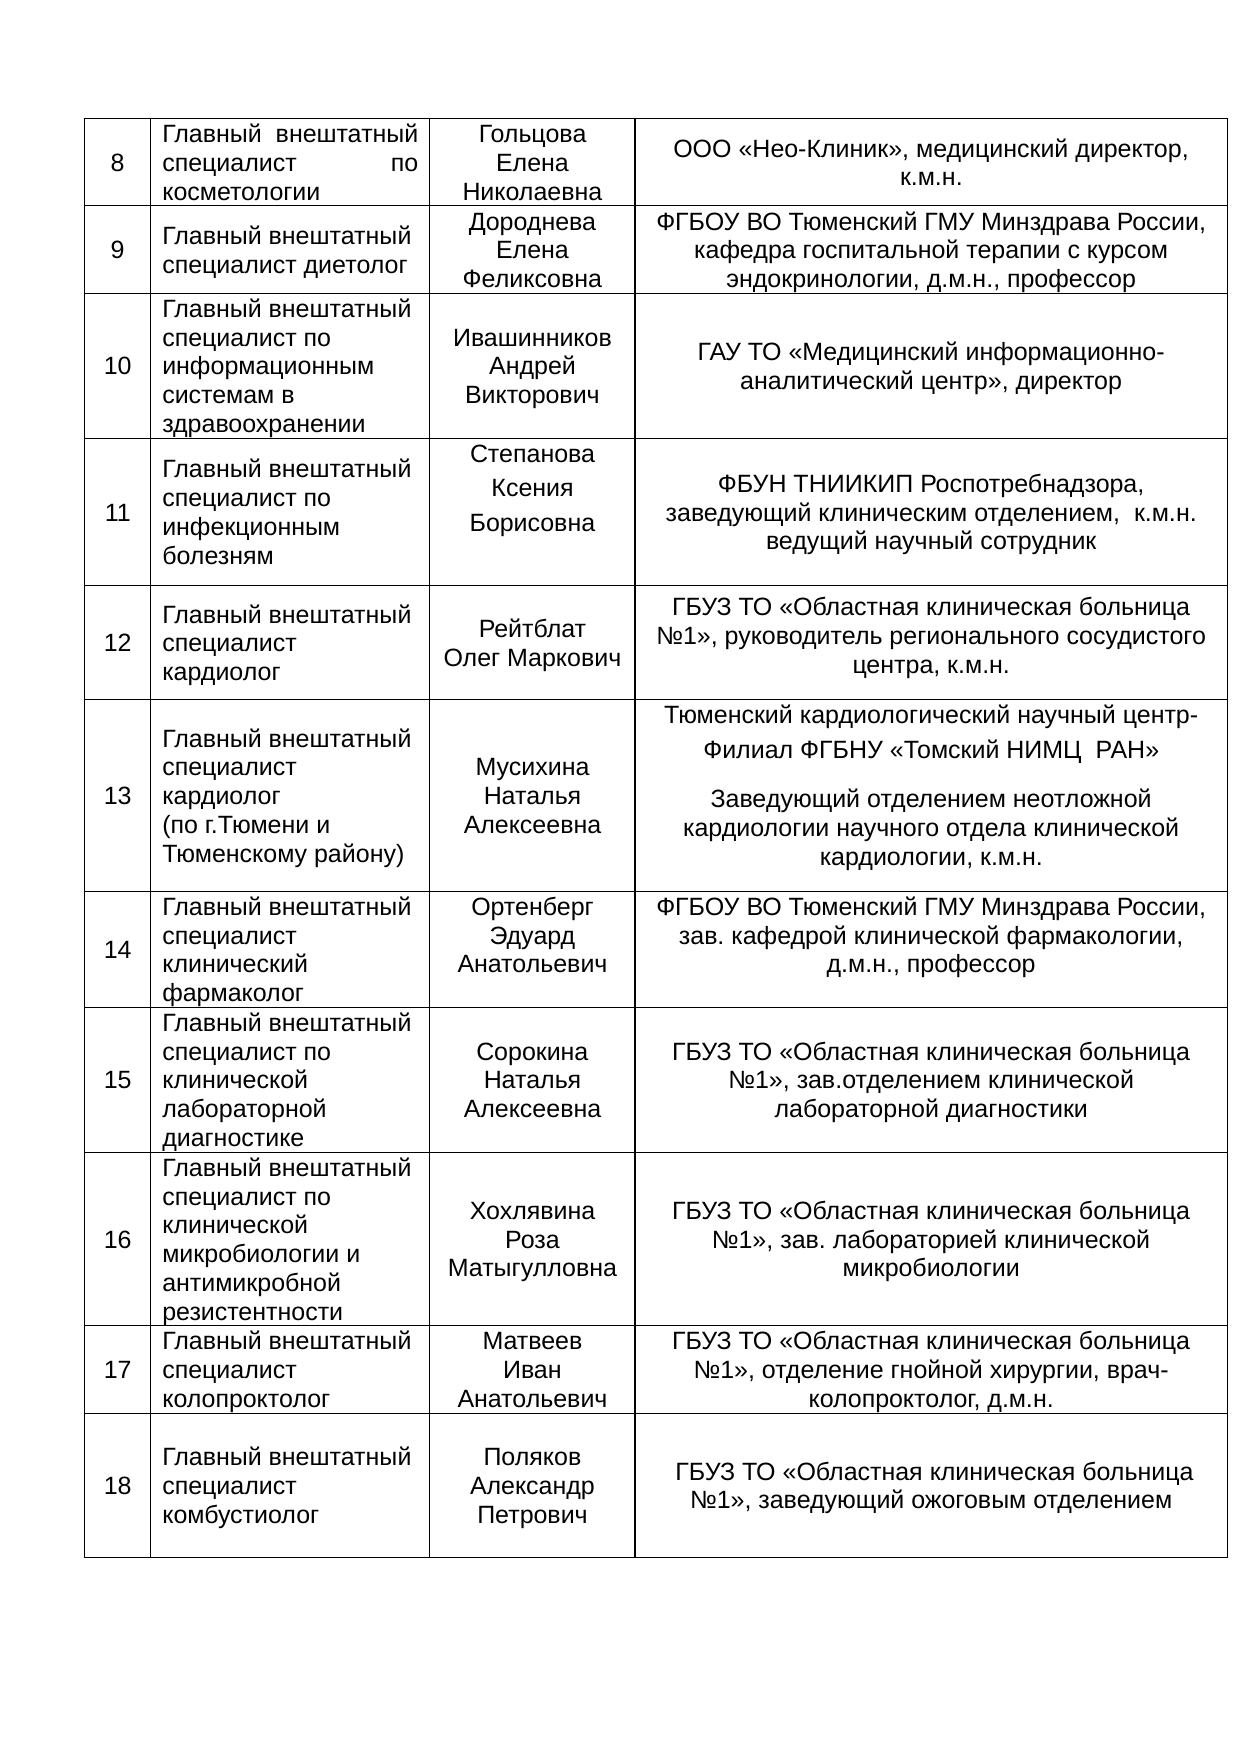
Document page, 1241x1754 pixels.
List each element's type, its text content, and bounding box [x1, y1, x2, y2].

table_cell ФГБОУ ВО Тюменский ГМУ Минздрава России, зав. кафедрой клинической фармакологии, д.м.н., профессор [636, 892, 1227, 1007]
table_cell Матвеев Иван Анатольевич [430, 1326, 634, 1412]
table_cell Степанова Ксения Борисовна [430, 439, 634, 585]
table_cell Тюменский кардиологический научный центр- Филиал ФГБНУ «Томский НИМЦ РАН» Заведующий отделением неотложной кардиологии научного отдела клинической кардиологии, к.м.н. [636, 700, 1227, 891]
table_cell Гольцова Елена Николаевна [430, 119, 634, 205]
table_cell Главный внештатный специалист комбустиолог [151, 1414, 429, 1557]
table_cell Поляков Александр Петрович [430, 1414, 634, 1557]
table_cell 9 [85, 206, 150, 293]
table_cell Главный внештатный специалист диетолог [151, 206, 429, 293]
table_cell Ортенберг Эдуард Анатольевич [430, 892, 634, 1007]
table_cell ГАУ ТО «Медицинский информационно-аналитический центр», директор [636, 294, 1227, 437]
table_cell 18 [85, 1414, 150, 1557]
table_cell Сорокина Наталья Алексеевна [430, 1008, 634, 1152]
table_cell ГБУЗ ТО «Областная клиническая больница №1», отделение гнойной хирургии, врач-колопроктолог, д.м.н. [636, 1326, 1227, 1412]
table_cell Главный внештатный специалист кардиолог (по г.Тюмени и Тюменскому району) [151, 700, 429, 891]
table_cell Главный внештатный специалист по информационным системам в здравоохранении [151, 294, 429, 437]
table_cell ФГБОУ ВО Тюменский ГМУ Минздрава России, кафедра госпитальной терапии с курсом эндокринологии, д.м.н., профессор [636, 206, 1227, 293]
table_cell Мусихина Наталья Алексеевна [430, 700, 634, 891]
table_cell Главный внештатный специалист колопроктолог [151, 1326, 429, 1412]
table_cell Ивашинников Андрей Викторович [430, 294, 634, 437]
table_cell 14 [85, 892, 150, 1007]
table_cell Хохлявина Роза Матыгулловна [430, 1153, 634, 1325]
table_cell 10 [85, 294, 150, 437]
table_cell ФБУН ТНИИКИП Роспотребнадзора, заведующий клиническим отделением, к.м.н. ведущий научный сотрудник [636, 439, 1227, 585]
table_cell 11 [85, 439, 150, 585]
table_cell Главный внештатный специалист по косметологии [151, 119, 429, 205]
table_cell 16 [85, 1153, 150, 1325]
table_cell 15 [85, 1008, 150, 1152]
table_cell Главный внештатный специалист по инфекционным болезням [151, 439, 429, 585]
table_cell 8 [85, 119, 150, 205]
table_cell Главный внештатный специалист клинический фармаколог [151, 892, 429, 1007]
table_cell ГБУЗ ТО «Областная клиническая больница №1», зав.отделением клинической лабораторной диагностики [636, 1008, 1227, 1152]
table_cell 13 [85, 700, 150, 891]
table_cell Главный внештатный специалист кардиолог [151, 586, 429, 699]
table_cell 12 [85, 586, 150, 699]
table_cell Главный внештатный специалист по клинической лабораторной диагностике [151, 1008, 429, 1152]
table_cell ГБУЗ ТО «Областная клиническая больница №1», руководитель регионального сосудистого центра, к.м.н. [636, 586, 1227, 699]
table_cell 17 [85, 1326, 150, 1412]
table_cell Главный внештатный специалист по клинической микробиологии и антимикробной резистентности [151, 1153, 429, 1325]
table_cell ООО «Нео-Клиник», медицинский директор, к.м.н. [636, 119, 1227, 205]
table_cell Рейтблат Олег Маркович [430, 586, 634, 699]
table_cell ГБУЗ ТО «Областная клиническая больница №1», зав. лабораторией клинической микробиологии [636, 1153, 1227, 1325]
table_cell Дороднева Елена Феликсовна [430, 206, 634, 293]
table_cell ГБУЗ ТО «Областная клиническая больница №1», заведующий ожоговым отделением [636, 1414, 1227, 1557]
